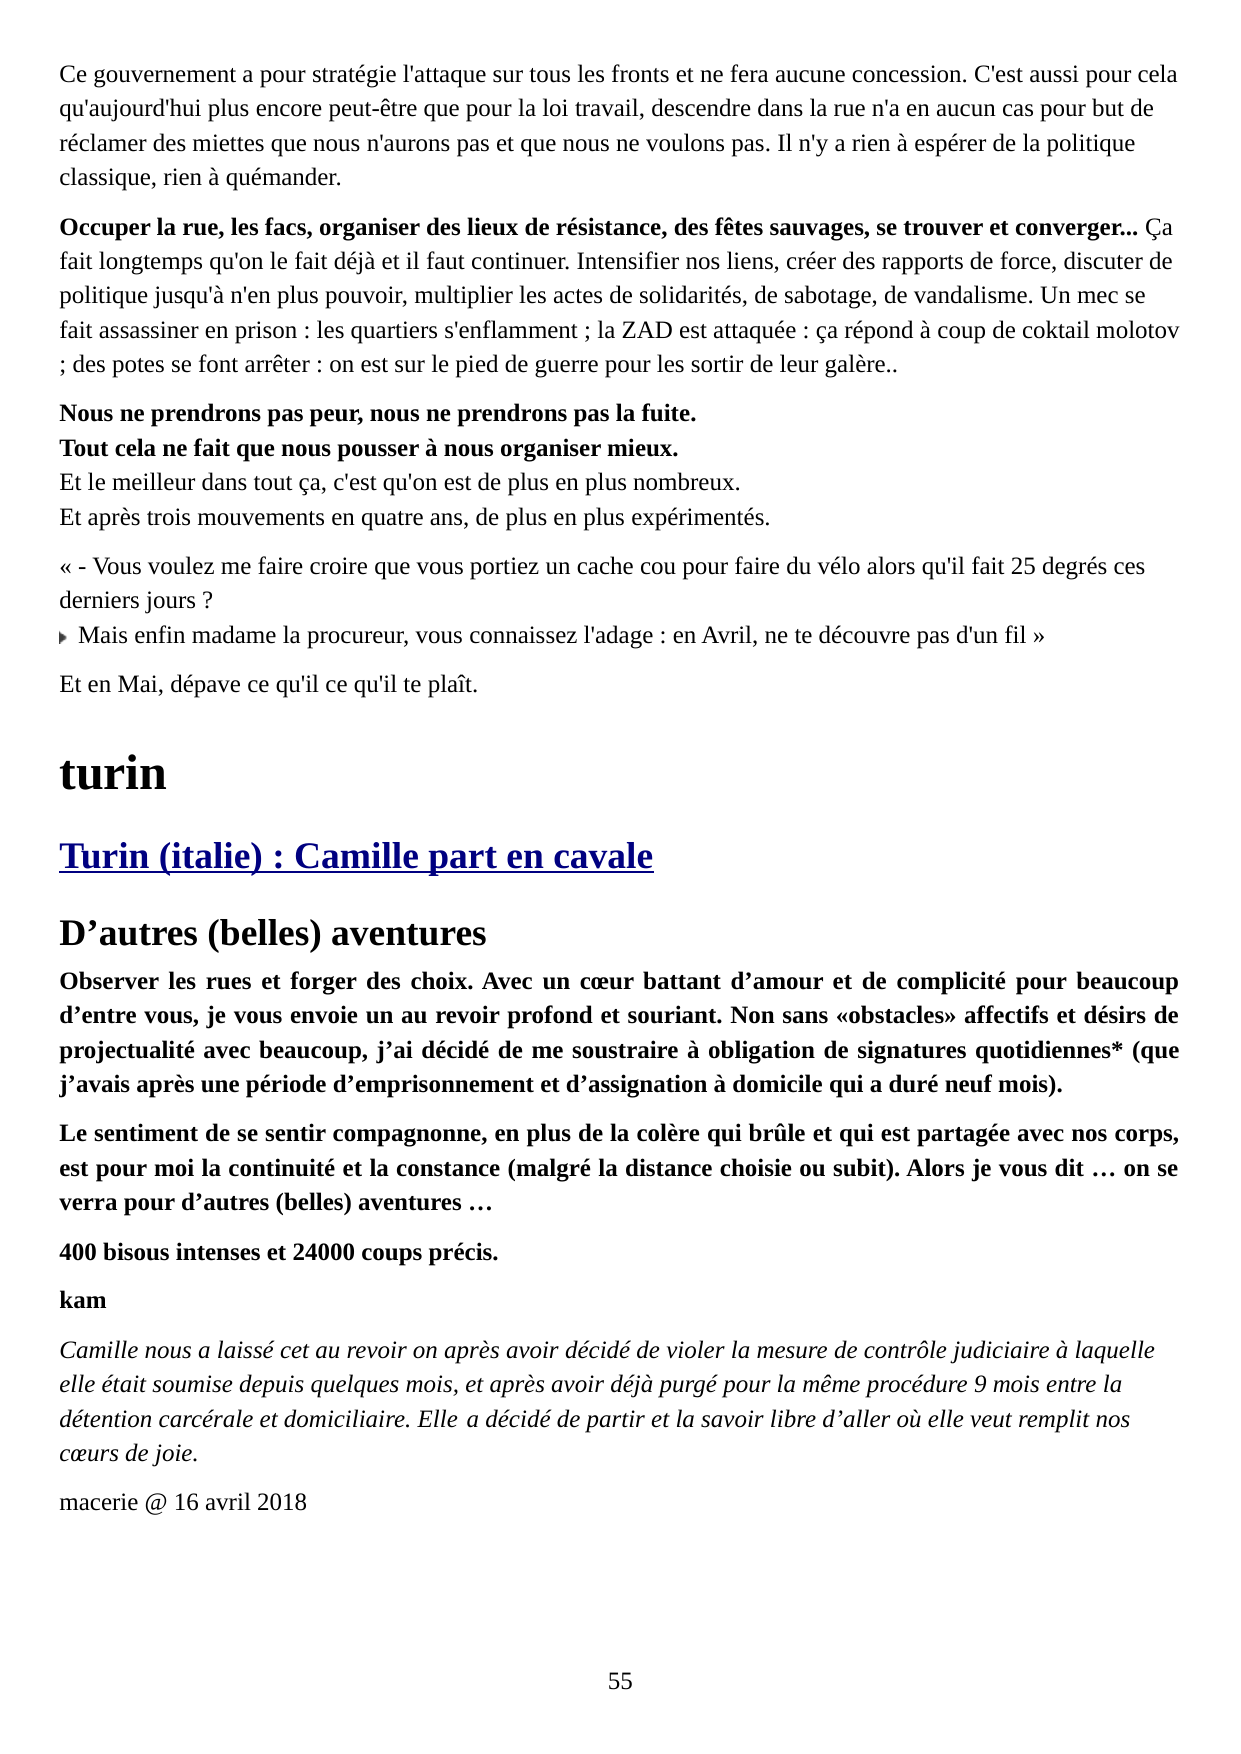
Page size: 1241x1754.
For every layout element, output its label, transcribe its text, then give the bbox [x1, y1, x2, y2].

text kam [59, 1286, 1181, 1314]
subtitle D’autres (belles) aventures [59, 910, 1181, 953]
text Observer les rues et forger des choix. Avec un cœur battant d’amour et de complicité pour beaucoup d’entre vous, je vous envoie un au revoir profond et souriant. Non sans «obstacles» affectifs et désirs de projectualité avec beaucoup, j’ai décidé de me soustraire à obligation de signatures quotidiennes* (que j’avais après une période d’emprisonnement et d’assignation à domicile qui a duré neuf mois). [59, 966, 1181, 1098]
subtitle Turin (italie) : Camille part en cavale [59, 834, 1181, 877]
text macerie @ 16 avril 2018 [59, 1487, 1181, 1516]
text « - Vous voulez me faire croire que vous portiez un cache cou pour faire du vélo alors qu'il fait 25 degrés ces derniers jours ? Mais enfin madame la procureur, vous connaissez l'adage : en Avril, ne te découvre pas d'un fil » [59, 551, 1181, 649]
text Le sentiment de se sentir compagnonne, en plus de la colère qui brûle et qui est partagée avec nos corps, est pour moi la continuité et la constance (malgré la distance choisie ou subit). Alors je vous dit … on se verra pour d’autres (belles) aventures … [59, 1118, 1181, 1216]
subtitle turin [59, 743, 1181, 801]
text Et en Mai, dépave ce qu'il ce qu'il te plaît. [59, 669, 1181, 698]
text Ce gouvernement a pour stratégie l'attaque sur tous les fronts et ne fera aucune concession. C'est aussi pour cela qu'aujourd'hui plus encore peut-être que pour la loi travail, descendre dans la rue n'a en aucun cas pour but de réclamer des miettes que nous n'aurons pas et que nous ne voulons pas. Il n'y a rien à espérer de la politique classique, rien à quémander. [59, 59, 1181, 191]
text 400 bisous intenses et 24000 coups précis. [59, 1237, 1181, 1265]
text Occuper la rue, les facs, organiser des lieux de résistance, des fêtes sauvages, se trouver et converger... Ça fait longtemps qu'on le fait déjà et il faut continuer. Intensifier nos liens, créer des rapports de force, discuter de politique jusqu'à n'en plus pouvoir, multiplier les actes de solidarités, de sabotage, de vandalisme. Un mec se fait assassiner en prison : les quartiers s'enflamment ; la ZAD est attaquée : ça répond à coup de coktail molotov ; des potes se font arrêter : on est sur le pied de guerre pour les sortir de leur galère.. [59, 212, 1181, 378]
picture [59, 626, 72, 644]
text Camille nous a laissé cet au revoir on après avoir décidé de violer la mesure de contrôle judiciaire à laquelle elle était soumise depuis quelques mois, et après avoir déjà purgé pour la même procédure 9 mois entre la détention carcérale et domiciliaire. Elle a décidé de partir et la savoir libre d’aller où elle veut remplit nos cœurs de joie. [59, 1335, 1181, 1467]
text Nous ne prendrons pas peur, nous ne prendrons pas la fuite. Tout cela ne fait que nous pousser à nous organiser mieux. Et le meilleur dans tout ça, c'est qu'on est de plus en plus nombreux. Et après trois mouvements en quatre ans, de plus en plus expérimentés. [59, 398, 1181, 531]
